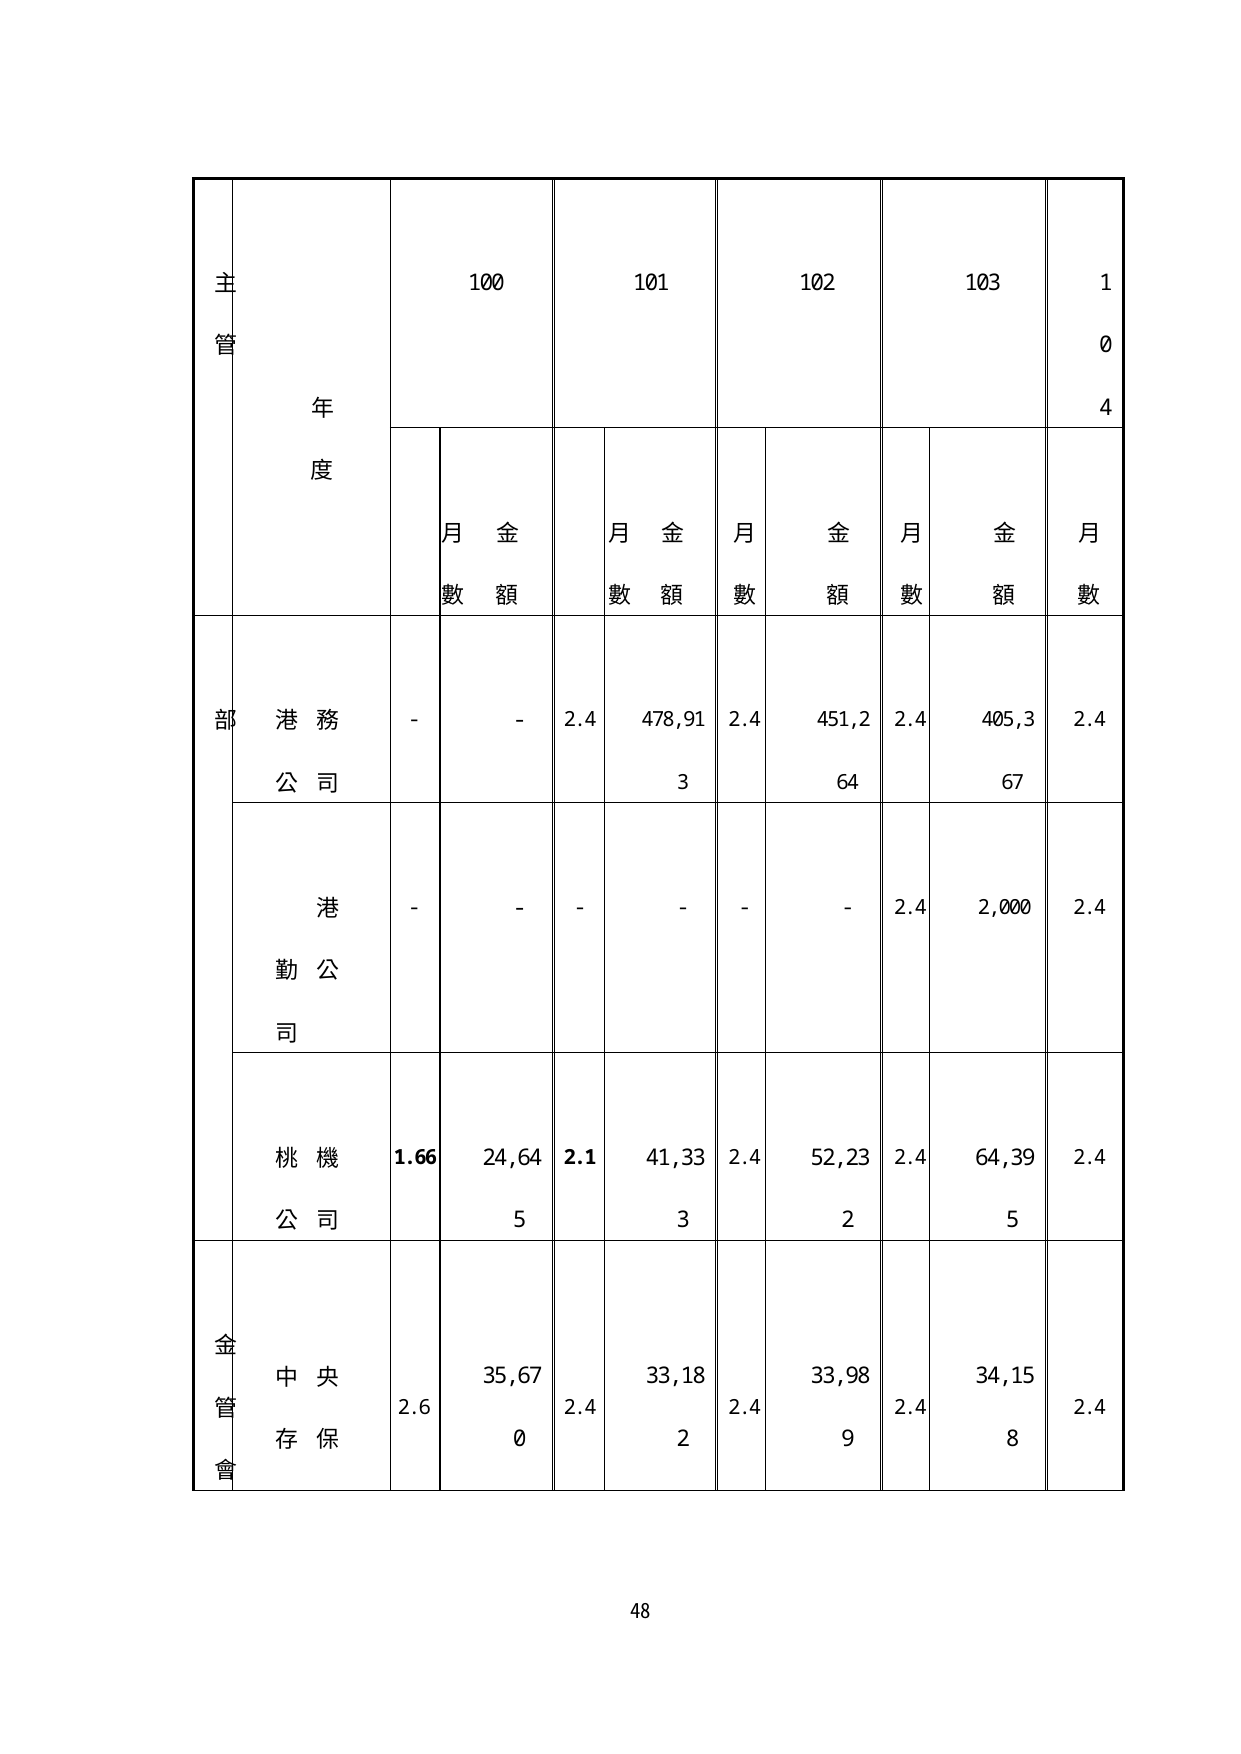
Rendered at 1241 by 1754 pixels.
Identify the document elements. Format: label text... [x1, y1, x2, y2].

table_cell 港勤公司 [233, 803, 390, 1052]
table_header 104 [1048, 180, 1122, 427]
table_cell 金額 [930, 428, 1045, 615]
table_cell 2.1 [555, 1053, 604, 1240]
table_cell - [605, 803, 715, 1052]
table_cell 2.4 [1048, 1241, 1122, 1490]
table_cell 2,000 [930, 803, 1045, 1052]
table_cell 2.4 [718, 1053, 765, 1240]
table_cell 月數 [883, 428, 929, 615]
table_cell 2.4 [883, 616, 929, 802]
table_cell 月數 [1048, 428, 1122, 615]
table_header 100 [391, 180, 552, 427]
table_cell - [441, 616, 552, 802]
table_cell 33,989 [766, 1241, 880, 1490]
table_cell 405,367 [930, 616, 1045, 802]
table_cell 64,395 [930, 1053, 1045, 1240]
table_cell 交通部 [195, 616, 232, 1240]
table_cell 24,645 [441, 1053, 552, 1240]
table_cell 52,232 [766, 1053, 880, 1240]
table_cell 2.4 [718, 1241, 765, 1490]
table_cell 港務公司 [233, 616, 390, 802]
table_header 102 [718, 180, 880, 427]
table_cell 2.4 [1048, 616, 1122, 802]
table_cell 金額 [605, 428, 715, 615]
table_cell 金管會 [195, 1241, 232, 1490]
table_cell - [718, 803, 765, 1052]
table_cell 2.4 [1048, 1053, 1122, 1240]
table_cell 2.4 [883, 1241, 929, 1490]
table_cell 2.4 [883, 803, 929, 1052]
table_cell 478,913 [605, 616, 715, 802]
table_header 主管 [195, 180, 232, 615]
table_cell - [391, 616, 439, 802]
table_cell 月數 [391, 428, 439, 615]
table_cell 2.4 [555, 1241, 604, 1490]
table_cell - [555, 803, 604, 1052]
table_cell 2.4 [1048, 803, 1122, 1052]
table_cell 桃機公司 [233, 1053, 390, 1240]
table_cell - [391, 803, 439, 1052]
table_cell 451,264 [766, 616, 880, 802]
table_header 年 度 [233, 180, 390, 615]
table_cell 1.66 [391, 1053, 439, 1240]
table_cell 月數 [718, 428, 765, 615]
table_cell - [766, 803, 880, 1052]
table_cell 34,158 [930, 1241, 1045, 1490]
table_cell 2.6 [391, 1241, 439, 1490]
table_cell 金額 [441, 428, 552, 615]
table_cell 2.4 [883, 1053, 929, 1240]
table_cell 金額 [766, 428, 880, 615]
table_cell 月數 [555, 428, 604, 615]
table_cell - [441, 803, 552, 1052]
table_cell 2.4 [718, 616, 765, 802]
table_cell 中央存保 [233, 1241, 390, 1490]
table_cell 35,670 [441, 1241, 552, 1490]
table_header 103 [883, 180, 1045, 427]
table_cell 2.4 [555, 616, 604, 802]
table_cell 41,333 [605, 1053, 715, 1240]
table_cell 33,182 [605, 1241, 715, 1490]
table_header 101 [555, 180, 715, 427]
